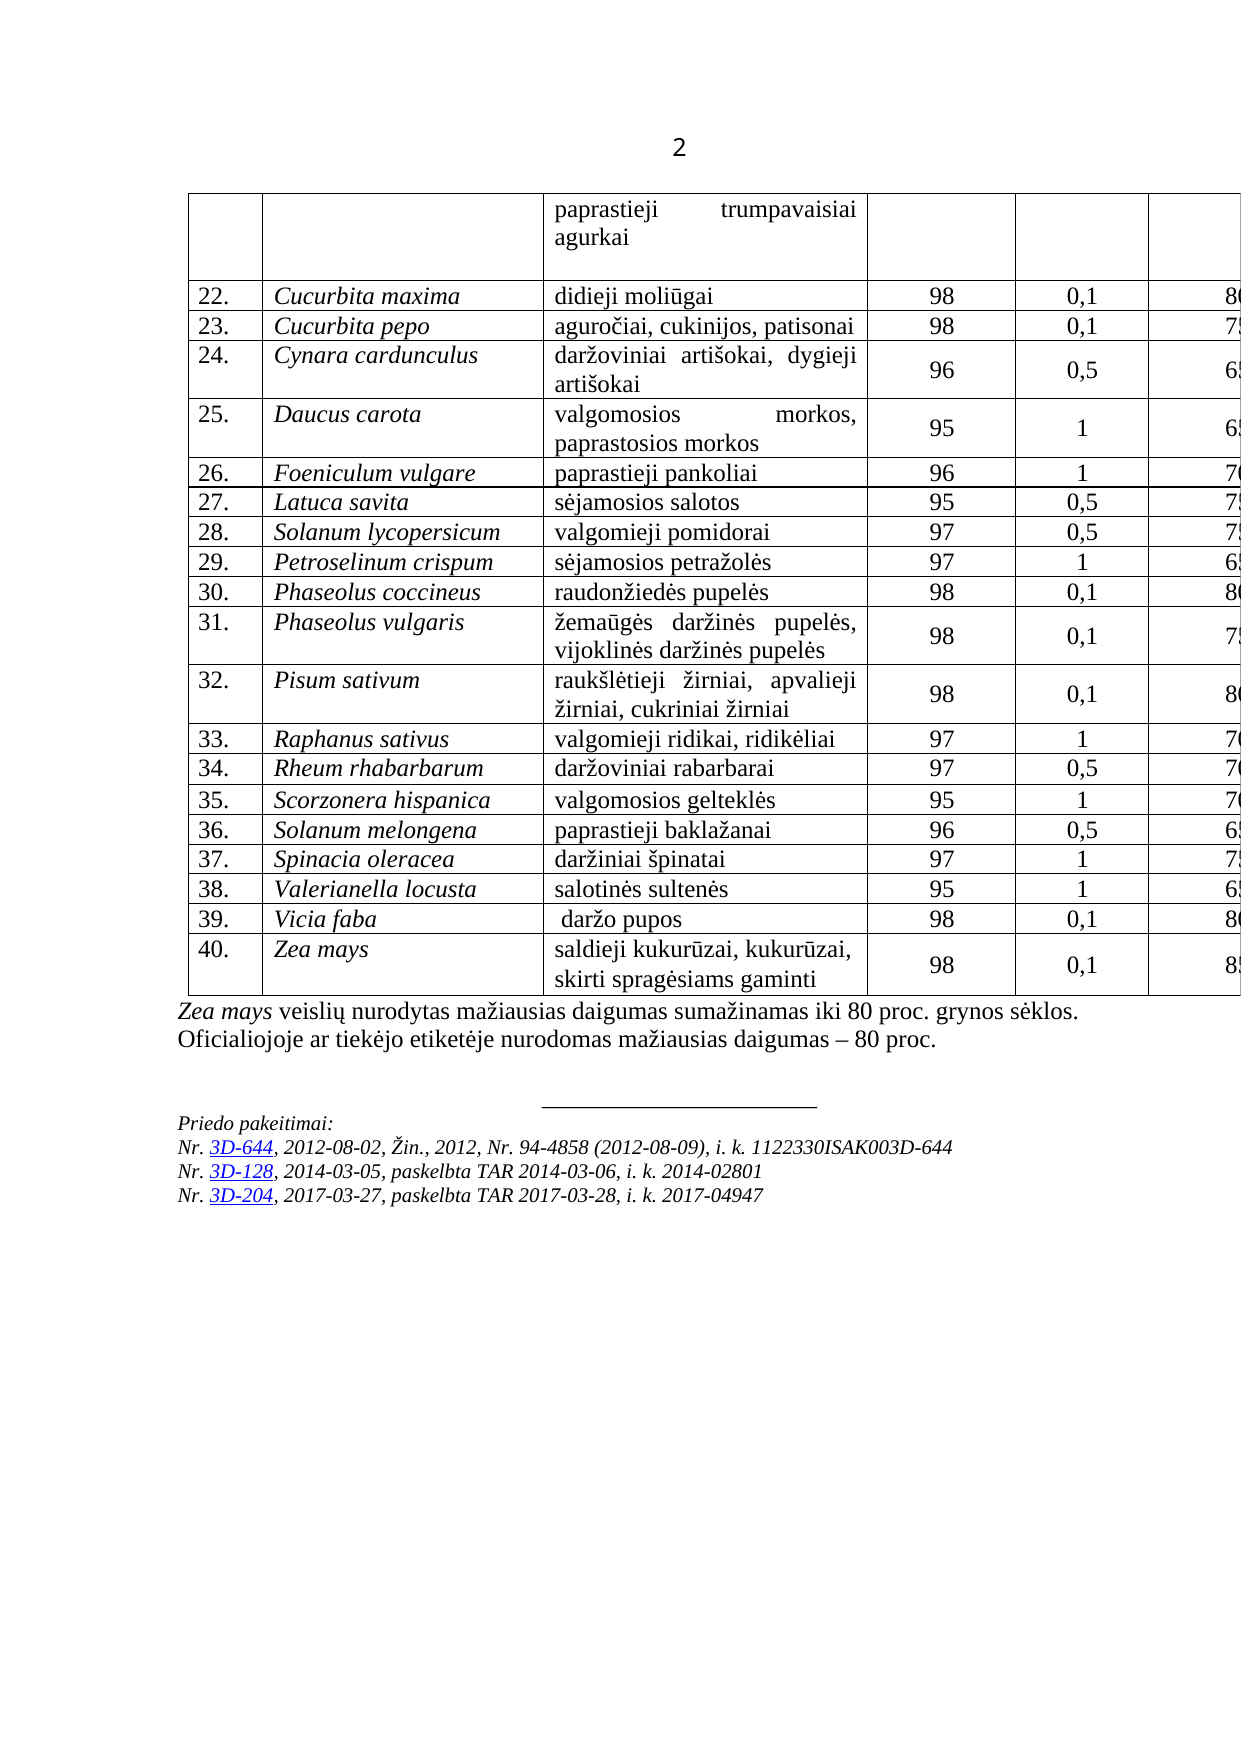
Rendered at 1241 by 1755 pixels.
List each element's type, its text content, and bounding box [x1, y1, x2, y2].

table_cell 96 [868, 341, 1015, 398]
table_cell 70 [1149, 754, 1240, 784]
table_cell 22. [189, 281, 262, 310]
text Zea mays veislių nurodytas mažiausias daigumas sumažinamas iki 80 proc. grynos sėklos. Oficialiojoje ar tiekėjo etiketėje nurodomas mažiausias daigumas – 80 proc. [177, 996, 1181, 1053]
table_cell 97 [868, 547, 1015, 576]
table_cell 80 [1149, 904, 1240, 933]
table_cell paprastieji trumpavaisiai agurkai [544, 194, 867, 280]
table_cell 98 [868, 281, 1015, 310]
table_cell 30. [189, 577, 262, 606]
table_cell 95 [868, 399, 1015, 457]
table_cell 25. [189, 399, 262, 457]
table_cell 75 [1149, 517, 1240, 546]
table_cell [868, 194, 1015, 280]
table_cell 98 [868, 577, 1015, 606]
table_cell Foeniculum vulgare [263, 458, 543, 486]
table_cell 0,5 [1016, 815, 1148, 843]
table_cell aguročiai, cukinijos, patisonai [544, 311, 867, 339]
table_cell 0,1 [1016, 665, 1148, 723]
table_cell 1 [1016, 874, 1148, 903]
table_cell 96 [868, 815, 1015, 843]
text Nr. 3D-204, 2017-03-27, paskelbta TAR 2017-03-28, i. k. 2017-04947 [177, 1183, 1181, 1207]
table_cell 26. [189, 458, 262, 486]
table_cell 95 [868, 488, 1015, 516]
text Nr. 3D-128, 2014-03-05, paskelbta TAR 2014-03-06, i. k. 2014-02801 [177, 1159, 1181, 1183]
table_cell 96 [868, 458, 1015, 486]
table_cell 65 [1149, 399, 1240, 457]
table_cell 70 [1149, 724, 1240, 752]
table_cell 0,5 [1016, 488, 1148, 516]
table_cell 38. [189, 874, 262, 903]
table_cell 29. [189, 547, 262, 576]
table_cell [263, 194, 543, 280]
table_cell Cucurbita pepo [263, 311, 543, 339]
table_cell 80 [1149, 665, 1240, 723]
table_cell 1 [1016, 785, 1148, 814]
table_cell 80 [1149, 281, 1240, 310]
table_cell 1 [1016, 458, 1148, 486]
table_cell 65 [1149, 815, 1240, 843]
table_cell 97 [868, 724, 1015, 752]
table_cell valgomosios gelteklės [544, 785, 867, 814]
table_cell Valerianella locusta [263, 874, 543, 903]
table_cell 75 [1149, 488, 1240, 516]
table_cell Scorzonera hispanica [263, 785, 543, 814]
table_cell Rheum rhabarbarum [263, 754, 543, 784]
table_cell 65 [1149, 874, 1240, 903]
table_cell 0,5 [1016, 754, 1148, 784]
table_cell 0,5 [1016, 341, 1148, 398]
table_cell 0,1 [1016, 904, 1148, 933]
table_cell [189, 194, 262, 280]
table_cell valgomosios morkos, paprastosios morkos [544, 399, 867, 457]
table_cell 95 [868, 874, 1015, 903]
table_cell saldieji kukurūzai, kukurūzai, skirti spragėsiams gaminti [544, 934, 867, 995]
table_cell 80 [1149, 577, 1240, 606]
table_cell 39. [189, 904, 262, 933]
table_cell 85 [1149, 934, 1240, 995]
table_cell Vicia faba [263, 904, 543, 933]
table_cell sėjamosios salotos [544, 488, 867, 516]
table_cell 75 [1149, 311, 1240, 339]
table_cell 36. [189, 815, 262, 843]
table_cell 98 [868, 904, 1015, 933]
table_cell daržiniai špinatai [544, 845, 867, 873]
table_cell Spinacia oleracea [263, 845, 543, 873]
table_cell Latuca savita [263, 488, 543, 516]
table_cell salotinės sultenės [544, 874, 867, 903]
text ______________________ [177, 1082, 1181, 1111]
table_cell 0,5 [1016, 517, 1148, 546]
table_cell valgomieji pomidorai [544, 517, 867, 546]
table_cell Phaseolus vulgaris [263, 607, 543, 664]
text Nr. 3D-644, 2012-08-02, Žin., 2012, Nr. 94-4858 (2012-08-09), i. k. 1122330ISAK003D-644 [177, 1135, 1181, 1159]
table_cell 0,1 [1016, 607, 1148, 664]
table_cell raudonžiedės pupelės [544, 577, 867, 606]
table_cell didieji moliūgai [544, 281, 867, 310]
table_cell Solanum lycopersicum [263, 517, 543, 546]
table_cell 1 [1016, 547, 1148, 576]
table_cell 95 [868, 785, 1015, 814]
table_cell 0,1 [1016, 311, 1148, 339]
table_cell 0,1 [1016, 577, 1148, 606]
table_cell 1 [1016, 399, 1148, 457]
table_cell Cucurbita maxima [263, 281, 543, 310]
table_cell Daucus carota [263, 399, 543, 457]
table_cell 40. [189, 934, 262, 995]
table_cell žemaūgės daržinės pupelės, vijoklinės daržinės pupelės [544, 607, 867, 664]
table_cell 97 [868, 845, 1015, 873]
table_cell 75 [1149, 845, 1240, 873]
table_cell Raphanus sativus [263, 724, 543, 752]
table_cell 0,1 [1016, 281, 1148, 310]
table_cell 80 [1149, 194, 1240, 280]
table_cell 32. [189, 665, 262, 723]
table_cell paprastieji pankoliai [544, 458, 867, 486]
table_cell sėjamosios petražolės [544, 547, 867, 576]
table_cell 28. [189, 517, 262, 546]
table_cell paprastieji baklažanai [544, 815, 867, 843]
table_cell 98 [868, 934, 1015, 995]
table_cell 75 [1149, 607, 1240, 664]
table_cell 1 [1016, 845, 1148, 873]
table_cell daržoviniai rabarbarai [544, 754, 867, 784]
table_cell Phaseolus coccineus [263, 577, 543, 606]
table_cell Zea mays [263, 934, 543, 995]
table_cell 70 [1149, 785, 1240, 814]
table_cell daržoviniai artišokai, dygieji artišokai [544, 341, 867, 398]
table_cell Pisum sativum [263, 665, 543, 723]
table_cell 97 [868, 754, 1015, 784]
table_cell 33. [189, 724, 262, 752]
table_cell 23. [189, 311, 262, 339]
table_cell 65 [1149, 547, 1240, 576]
table_cell raukšlėtieji žirniai, apvalieji žirniai, cukriniai žirniai [544, 665, 867, 723]
table_cell 97 [868, 517, 1015, 546]
table_cell Petroselinum crispum [263, 547, 543, 576]
table_cell [1016, 194, 1148, 280]
table_cell Cynara cardunculus [263, 341, 543, 398]
table_cell 98 [868, 607, 1015, 664]
table_cell 35. [189, 785, 262, 814]
table_cell 27. [189, 488, 262, 516]
table_cell daržo pupos [544, 904, 867, 933]
table_cell 34. [189, 754, 262, 784]
table_cell 24. [189, 341, 262, 398]
table_cell 31. [189, 607, 262, 664]
table_cell 65 [1149, 341, 1240, 398]
table_cell 1 [1016, 724, 1148, 752]
table_cell 0,1 [1016, 934, 1148, 995]
table_cell 98 [868, 665, 1015, 723]
text Priedo pakeitimai: [177, 1111, 1181, 1135]
table_cell 37. [189, 845, 262, 873]
table_cell 70 [1149, 458, 1240, 486]
table_cell valgomieji ridikai, ridikėliai [544, 724, 867, 752]
table_cell 98 [868, 311, 1015, 339]
table_cell Solanum melongena [263, 815, 543, 843]
